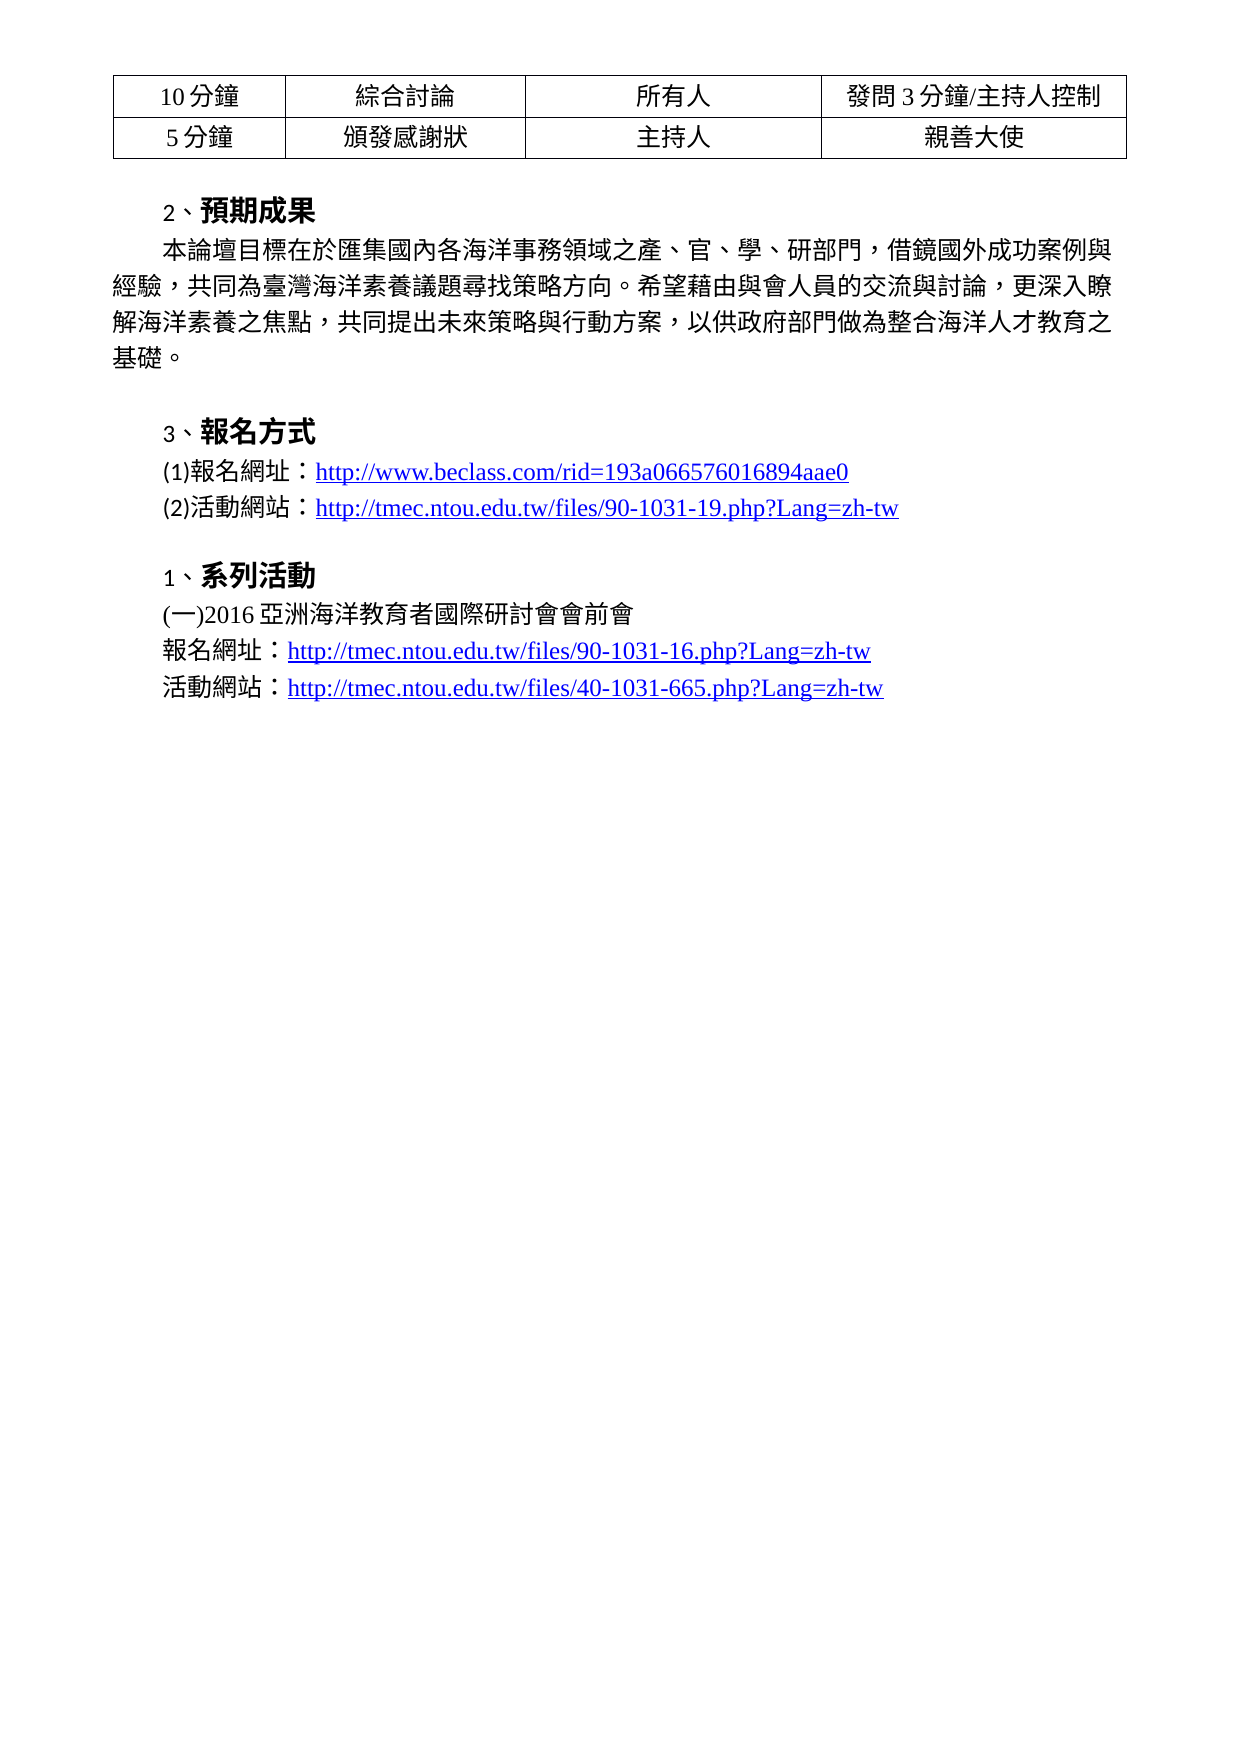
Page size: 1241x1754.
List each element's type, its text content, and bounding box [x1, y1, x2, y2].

list 活動網站：http://tmec.ntou.edu.tw/files/90-1031-19.php?Lang=zh-tw [162, 487, 1128, 523]
list 報名方式 [162, 409, 1128, 451]
list 預期成果 [162, 188, 1128, 230]
list 系列活動 [162, 552, 1128, 594]
text 活動網站：http://tmec.ntou.edu.tw/files/40-1031-665.php?Lang=zh-tw [162, 667, 1128, 703]
text (一)2016亞洲海洋教育者國際研討會會前會 [162, 594, 1128, 631]
table_cell 5分鐘 [114, 118, 285, 158]
table_cell 頒發感謝狀 [286, 118, 525, 158]
table_cell 10分鐘 [114, 76, 285, 117]
table_cell 綜合討論 [286, 76, 525, 117]
table_cell 所有人 [526, 76, 821, 117]
text 報名網址：http://tmec.ntou.edu.tw/files/90-1031-16.php?Lang=zh-tw [162, 631, 1128, 667]
table_cell 主持人 [526, 118, 821, 158]
table_cell 發問3分鐘/主持人控制 [822, 76, 1126, 117]
text 本論壇目標在於匯集國內各海洋事務領域之產、官、學、研部門，借鏡國外成功案例與經驗，共同為臺灣海洋素養議題尋找策略方向。希望藉由與會人員的交流與討論，更深入瞭解海洋素養之焦點，共同提出未來策略與行動方案，以供政府部門做為整合海洋人才教育之基礎。 [112, 230, 1128, 375]
list 報名網址：http://www.beclass.com/rid=193a066576016894aae0 [162, 451, 1128, 487]
table_cell 親善大使 [822, 118, 1126, 158]
